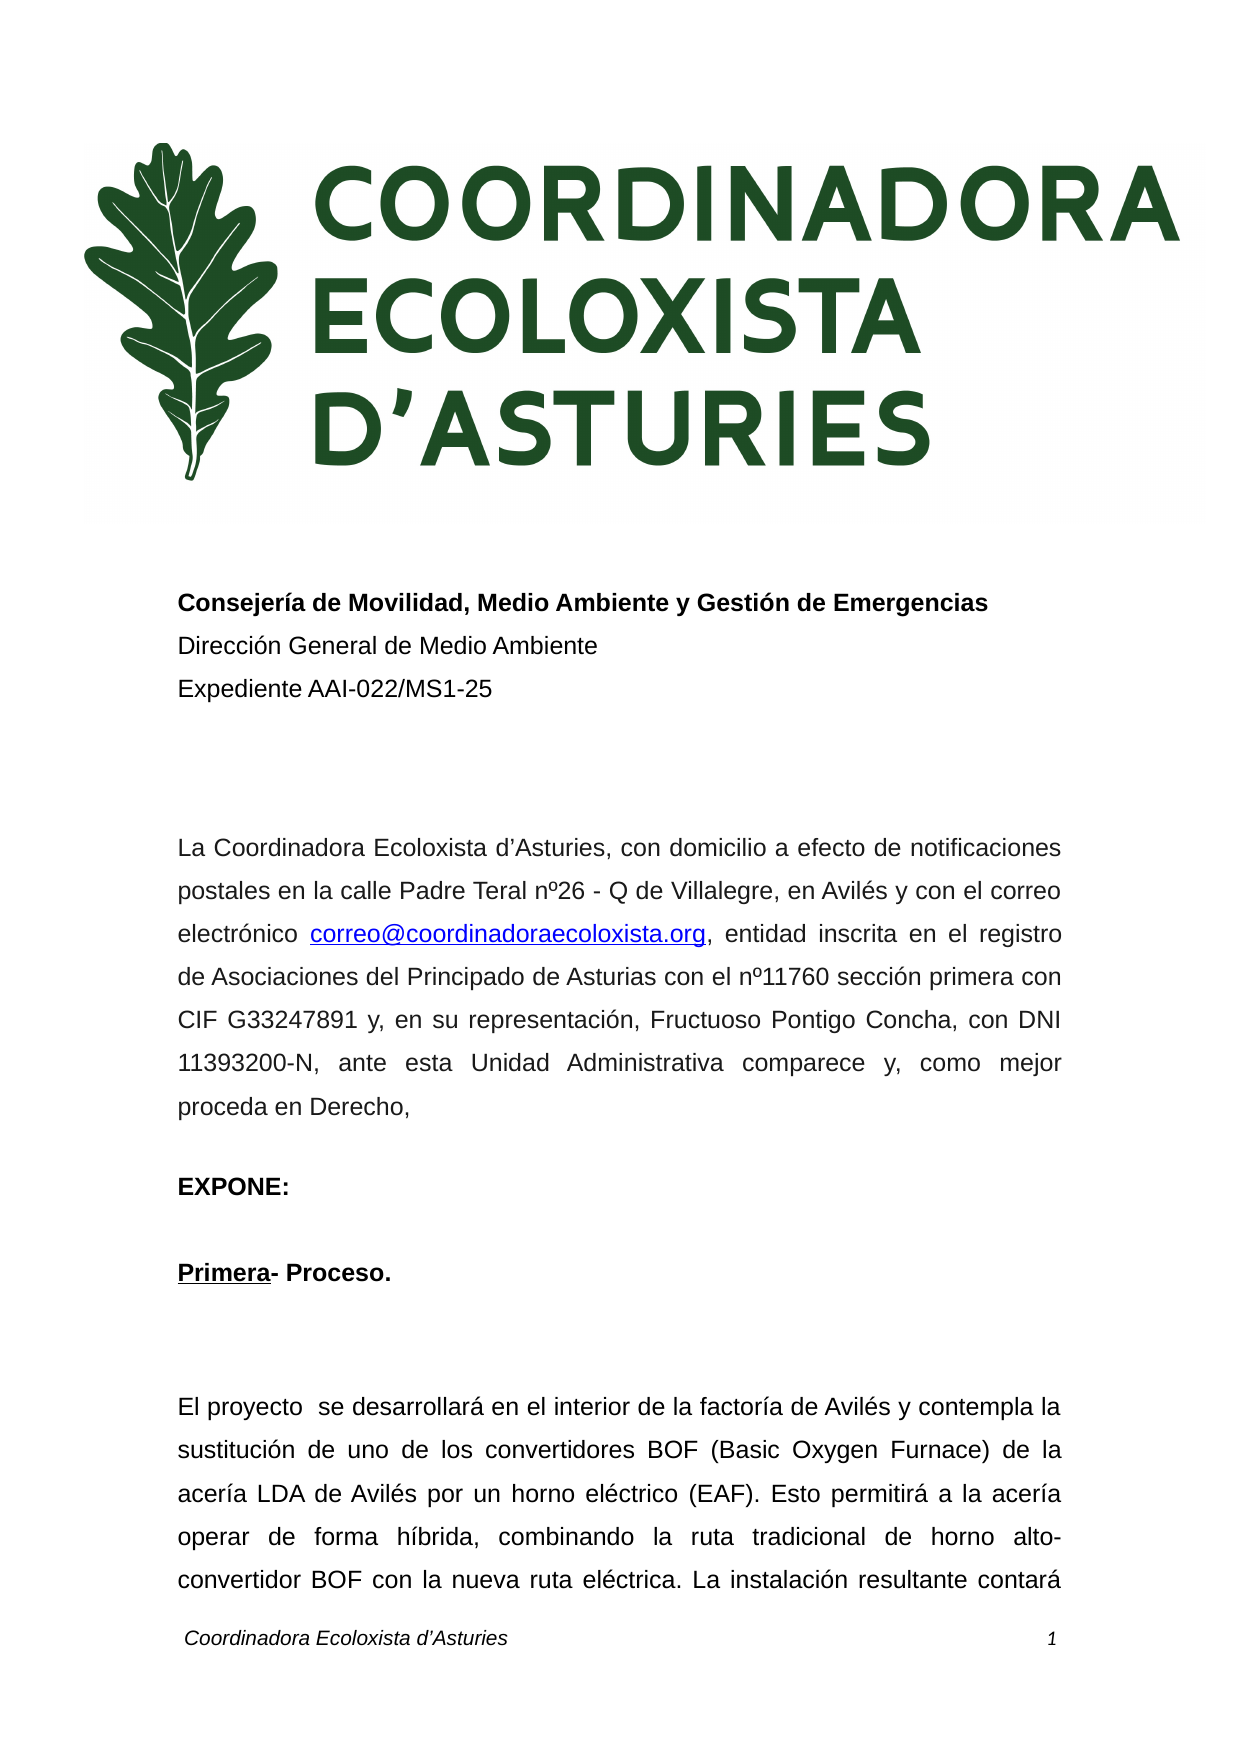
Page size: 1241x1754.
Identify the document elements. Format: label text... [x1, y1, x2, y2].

text Expediente AAI-022/MS1-25 [177, 674, 1063, 703]
text La Coordinadora Ecoloxista d’Asturies, con domicilio a efecto de notificaciones postales en la calle Padre Teral nº26 - Q de Villalegre, en Avilés y con el correo electrónico correo@coordinadoraecoloxista.org, entidad inscrita en el registro de Asociaciones del Principado de Asturias con el nº11760 sección primera con CIF G33247891 y, en su representación, Fructuoso Pontigo Concha, con DNI 11393200-N, ante esta Unidad Administrativa comparece y, como mejor proceda en Derecho, [177, 833, 1063, 1120]
text EXPONE: [177, 1172, 1063, 1201]
picture [84, 143, 1207, 524]
text El proyecto se desarrollará en el interior de la factoría de Avilés y contempla la sustitución de uno de los convertidores BOF (Basic Oxygen Furnace) de la acería LDA de Avilés por un horno eléctrico (EAF). Esto permitirá a la acería operar de forma híbrida, combinando la ruta tradicional de horno alto-convertidor BOF con la nueva ruta eléctrica. La instalación resultante contará [177, 1392, 1063, 1593]
text Primera- Proceso. [177, 1257, 1063, 1286]
text Consejería de Movilidad, Medio Ambiente y Gestión de Emergencias [177, 588, 1063, 617]
text Dirección General de Medio Ambiente [177, 631, 1063, 660]
